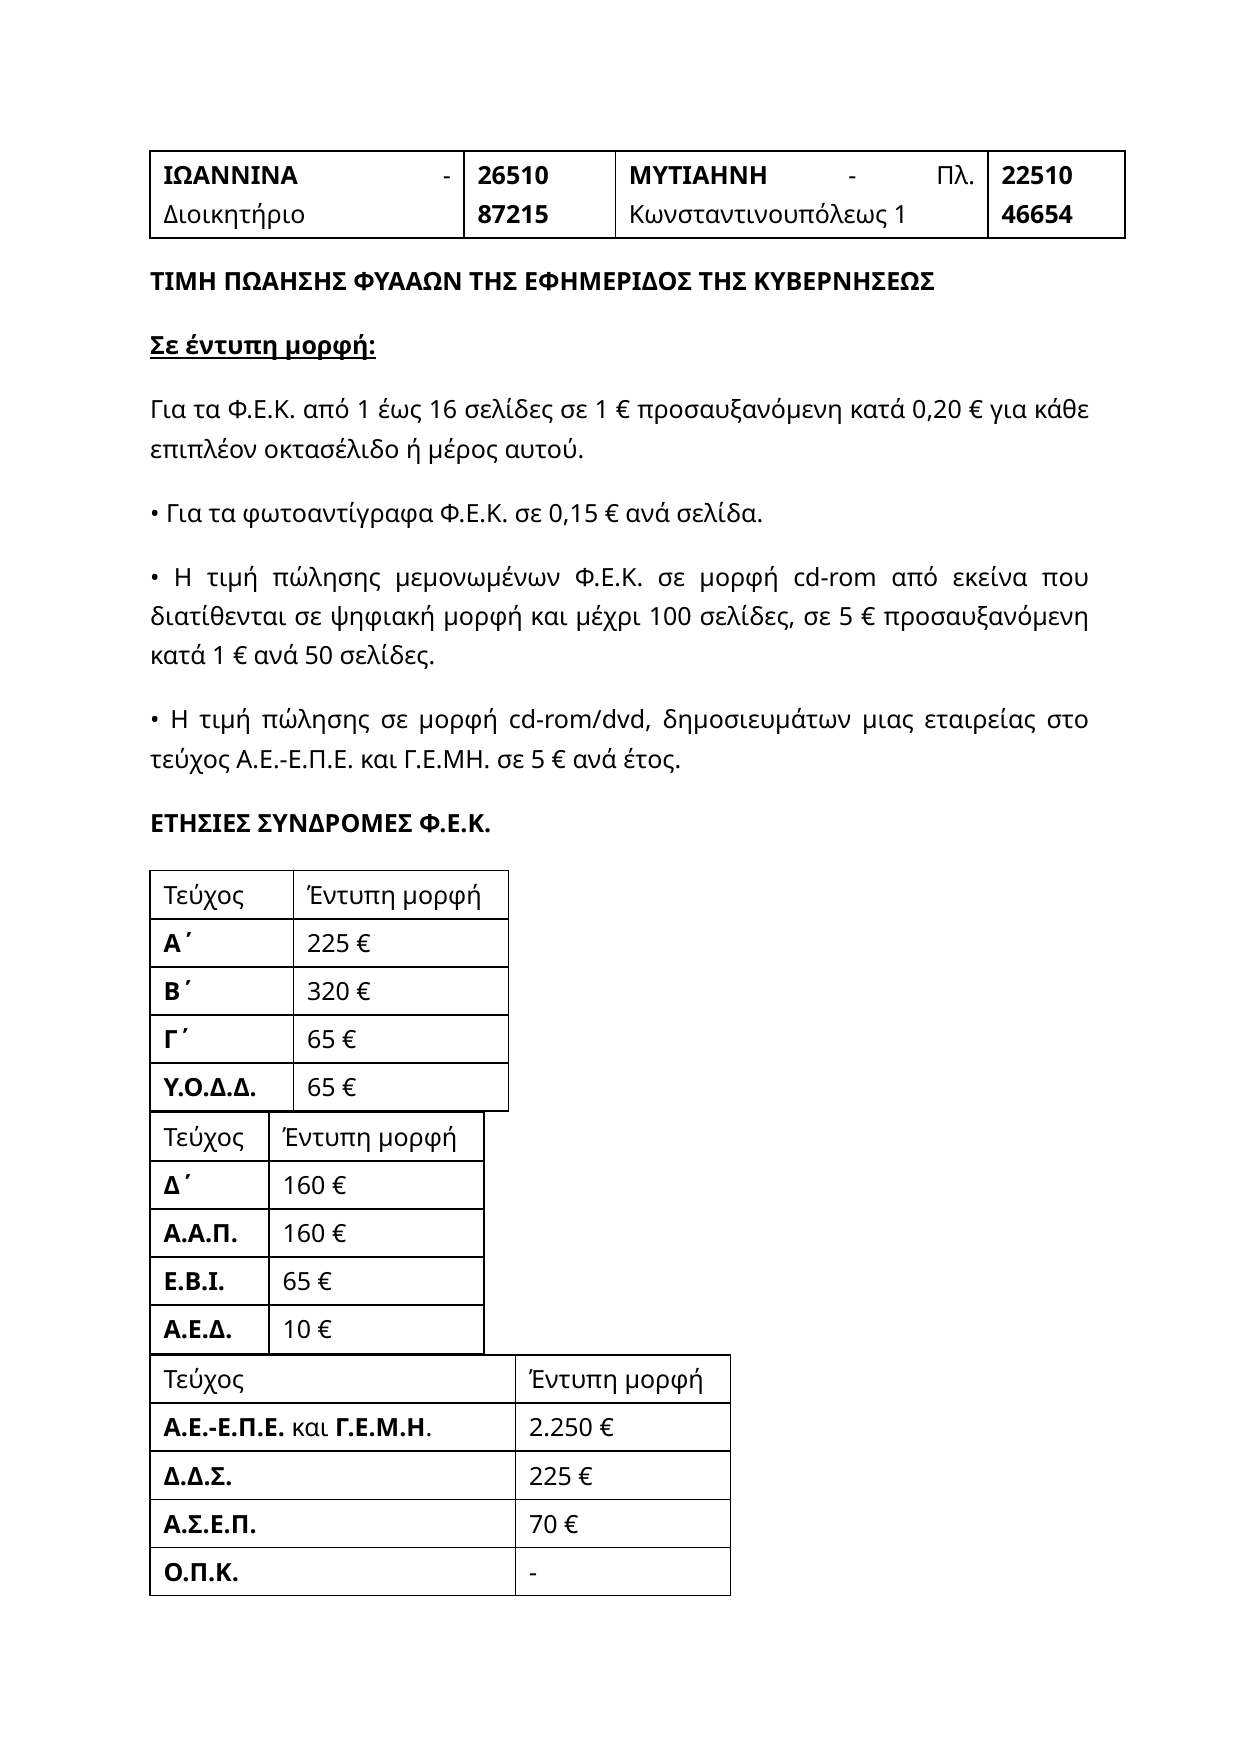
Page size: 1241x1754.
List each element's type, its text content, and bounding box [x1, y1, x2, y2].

table_cell 160 € [270, 1210, 483, 1256]
table_cell Δ΄ [151, 1162, 268, 1208]
table_cell 65 € [294, 1016, 508, 1062]
table_cell Α.Σ.Ε.Π. [151, 1500, 515, 1547]
table_cell 26510 87215 [465, 152, 615, 237]
table_cell 65 € [294, 1064, 508, 1110]
table_cell Α.Ε.Δ. [151, 1306, 268, 1352]
table_header Τεύχος [151, 1113, 268, 1160]
text Για τα Φ.Ε.Κ. από 1 έως 16 σελίδες σε 1 € προσαυξανόμενη κατά 0,20 € για κάθε επιπλέον οκτασέλιδο ή μέρος αυτού. [150, 392, 1090, 465]
table_header Έντυπη μορφή [294, 871, 508, 918]
table_cell - [516, 1548, 730, 1595]
table_cell 10 € [270, 1306, 483, 1352]
table_cell 70 € [516, 1500, 730, 1547]
table_cell 160 € [270, 1162, 483, 1208]
table_cell ΙΩΑΝΝΙΝΑ - Διοικητήριο [151, 152, 463, 237]
table_cell Α΄ [151, 920, 293, 966]
table_cell Υ.Ο.Δ.Δ. [151, 1064, 293, 1110]
text • Η τιμή πώλησης μεμονωμένων Φ.Ε.Κ. σε μορφή cd-rom από εκείνα που διατίθενται σε ψηφιακή μορφή και μέχρι 100 σελίδες, σε 5 € προσαυξανόμενη κατά 1 € ανά 50 σελίδες. [150, 560, 1090, 672]
text ΕΤΗΣΙΕΣ ΣΥΝΔΡΟΜΕΣ Φ.Ε.Κ. [150, 806, 1090, 839]
text Σε έντυπη μορφή: [150, 328, 1090, 362]
table_cell 22510 46654 [989, 152, 1124, 237]
table_cell 320 € [294, 968, 508, 1014]
table_cell Α.Α.Π. [151, 1210, 268, 1256]
table_cell 2.250 € [516, 1404, 730, 1450]
table_header Τεύχος [151, 1356, 515, 1402]
table_header Έντυπη μορφή [516, 1356, 730, 1402]
table_cell Ο.Π.Κ. [151, 1548, 515, 1595]
table_cell ΜΥΤΙΑΗΝΗ - Πλ. Κωνσταντινουπόλεως 1 [616, 152, 987, 237]
table_header Έντυπη μορφή [270, 1113, 483, 1160]
text ΤΙΜΗ ΠΩΑΗΣΗΣ ΦΥΑΑΩΝ ΤΗΣ ΕΦΗΜΕΡΙΔΟΣ ΤΗΣ ΚΥΒΕΡΝΗΣΕΩΣ [150, 264, 1090, 298]
table_cell 65 € [270, 1258, 483, 1304]
table_header Τεύχος [151, 871, 293, 918]
table_cell 225 € [294, 920, 508, 966]
table_cell Β΄ [151, 968, 293, 1014]
table_cell Δ.Δ.Σ. [151, 1452, 515, 1498]
table_cell Γ΄ [151, 1016, 293, 1062]
table_cell 225 € [516, 1452, 730, 1498]
text • Για τα φωτοαντίγραφα Φ.Ε.Κ. σε 0,15 € ανά σελίδα. [150, 496, 1090, 529]
table_cell Ε.Β.Ι. [151, 1258, 268, 1304]
text • Η τιμή πώλησης σε μορφή cd-rom/dvd, δημοσιευμάτων μιας εταιρείας στο τεύχος Α.Ε.-Ε.Π.Ε. και Γ.Ε.ΜΗ. σε 5 € ανά έτος. [150, 702, 1090, 775]
table_cell Α.Ε.-Ε.Π.Ε. και Γ.Ε.Μ.Η. [151, 1404, 515, 1450]
